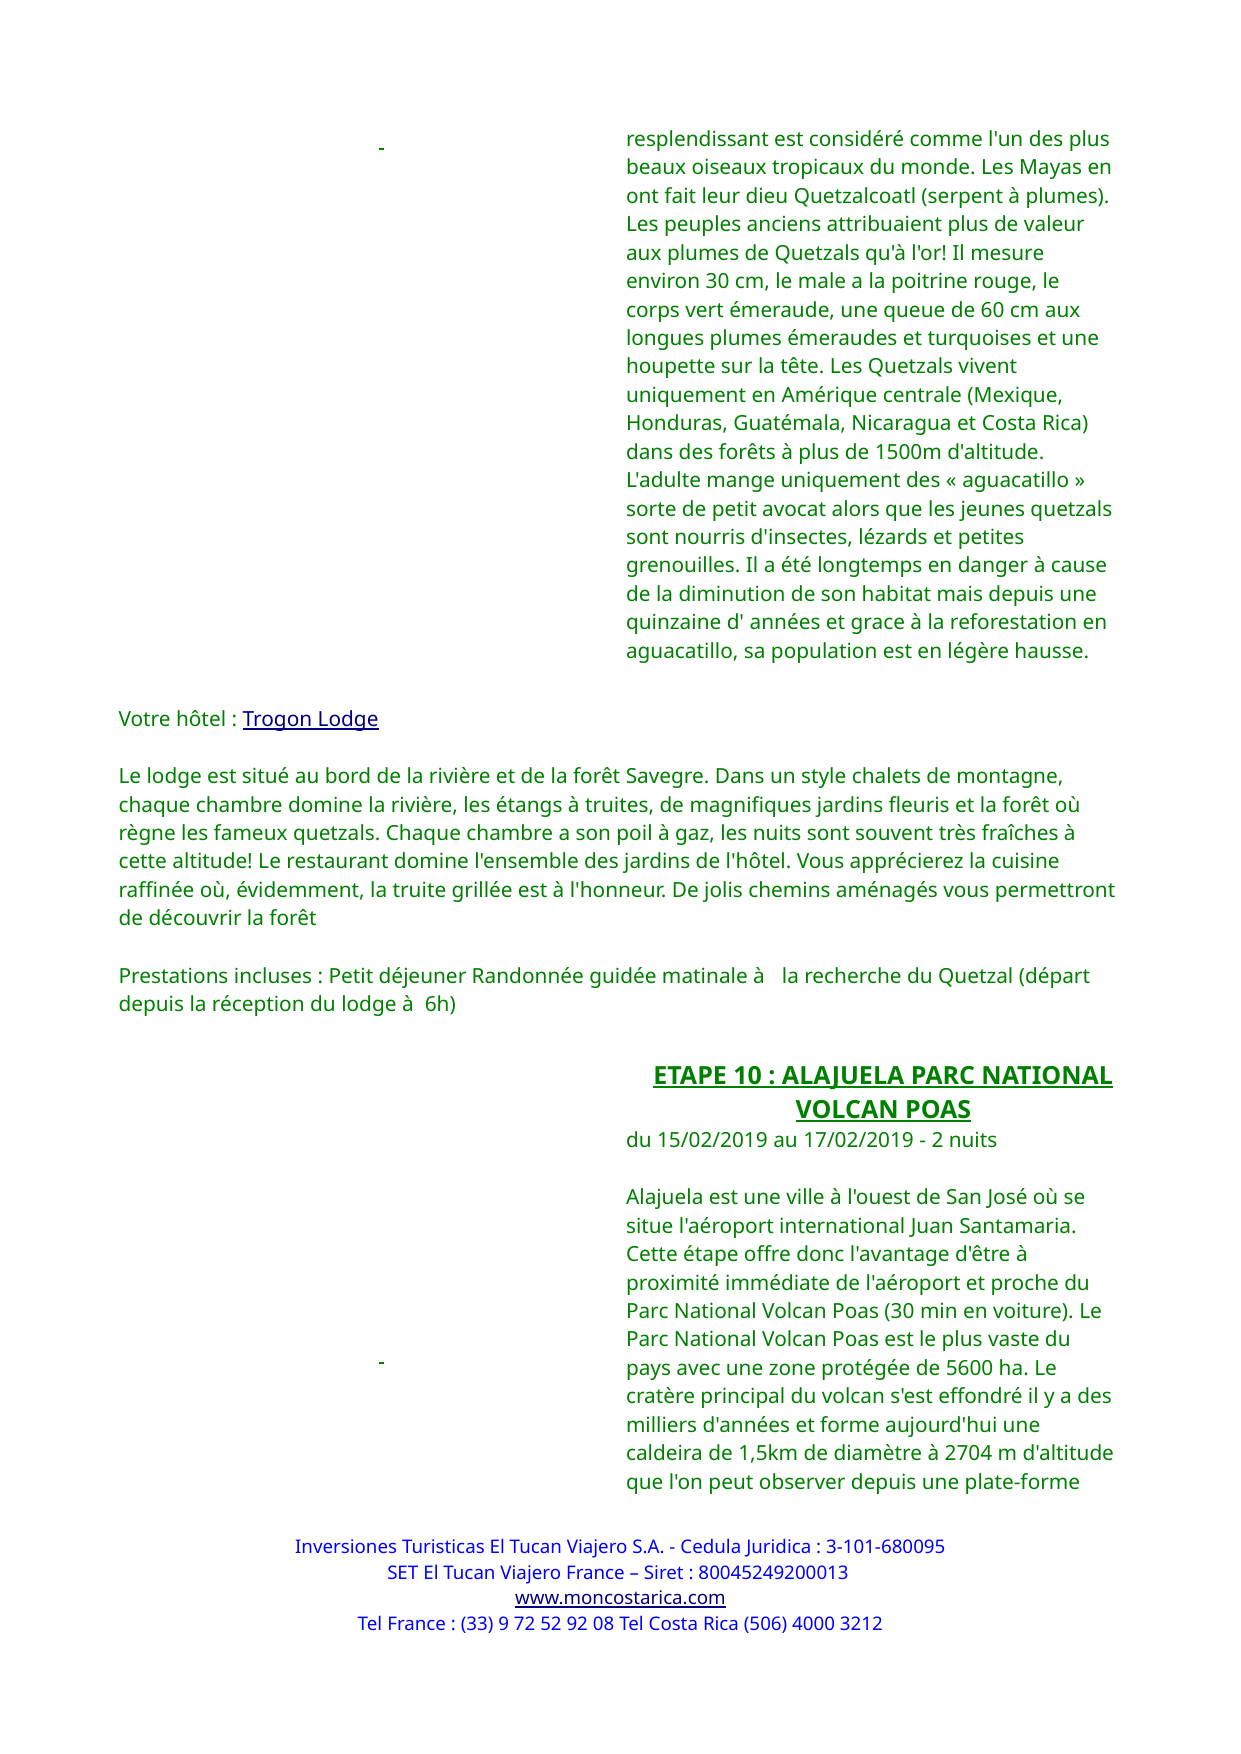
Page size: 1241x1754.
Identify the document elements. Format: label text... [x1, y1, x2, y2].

text Votre hôtel : Trogon Lodge [118, 704, 1122, 733]
table_header [118, 118, 620, 670]
table_header ETAPE 10 : ALAJUELA PARC NATIONAL VOLCAN POAS du 15/02/2019 au 17/02/2019 - 2 nuits Alajuela est une ville à l'ouest de San José où se situe l'aéroport international Juan Santamaria. Cette étape offre donc l'avantage d'être à proximité immédiate de l'aéroport et proche du Parc National Volcan Poas (30 min en voiture). Le Parc National Volcan Poas est le plus vaste du pays avec une zone protégée de 5600 ha. Le cratère principal du volcan s'est effondré il y a des milliers d'années et forme aujourd'hui une caldeira de 1,5km de diamètre à 2704 m d'altitude que l'on peut observer depuis une plate-forme [620, 1052, 1122, 1501]
table_header resplendissant est considéré comme l'un des plus beaux oiseaux tropicaux du monde. Les Mayas en ont fait leur dieu Quetzalcoatl (serpent à plumes). Les peuples anciens attribuaient plus de valeur aux plumes de Quetzals qu'à l'or! Il mesure environ 30 cm, le male a la poitrine rouge, le corps vert émeraude, une queue de 60 cm aux longues plumes émeraudes et turquoises et une houpette sur la tête. Les Quetzals vivent uniquement en Amérique centrale (Mexique, Honduras, Guatémala, Nicaragua et Costa Rica) dans des forêts à plus de 1500m d'altitude. L'adulte mange uniquement des « aguacatillo » sorte de petit avocat alors que les jeunes quetzals sont nourris d'insectes, lézards et petites grenouilles. Il a été longtemps en danger à cause de la diminution de son habitat mais depuis une quinzaine d' années et grace à la reforestation en aguacatillo, sa population est en légère hausse. [620, 118, 1122, 670]
text Le lodge est situé au bord de la rivière et de la forêt Savegre. Dans un style chalets de montagne, chaque chambre domine la rivière, les étangs à truites, de magnifiques jardins fleuris et la forêt où règne les fameux quetzals. Chaque chambre a son poil à gaz, les nuits sont souvent très fraîches à cette altitude! Le restaurant domine l'ensemble des jardins de l'hôtel. Vous apprécierez la cuisine raffinée où, évidemment, la truite grillée est à l'honneur. De jolis chemins aménagés vous permettront de découvrir la forêt [118, 761, 1122, 932]
table_header [118, 1052, 620, 1501]
text Prestations incluses : Petit déjeuner Randonnée guidée matinale à la recherche du Quetzal (départ depuis la réception du lodge à 6h) [118, 961, 1122, 1018]
